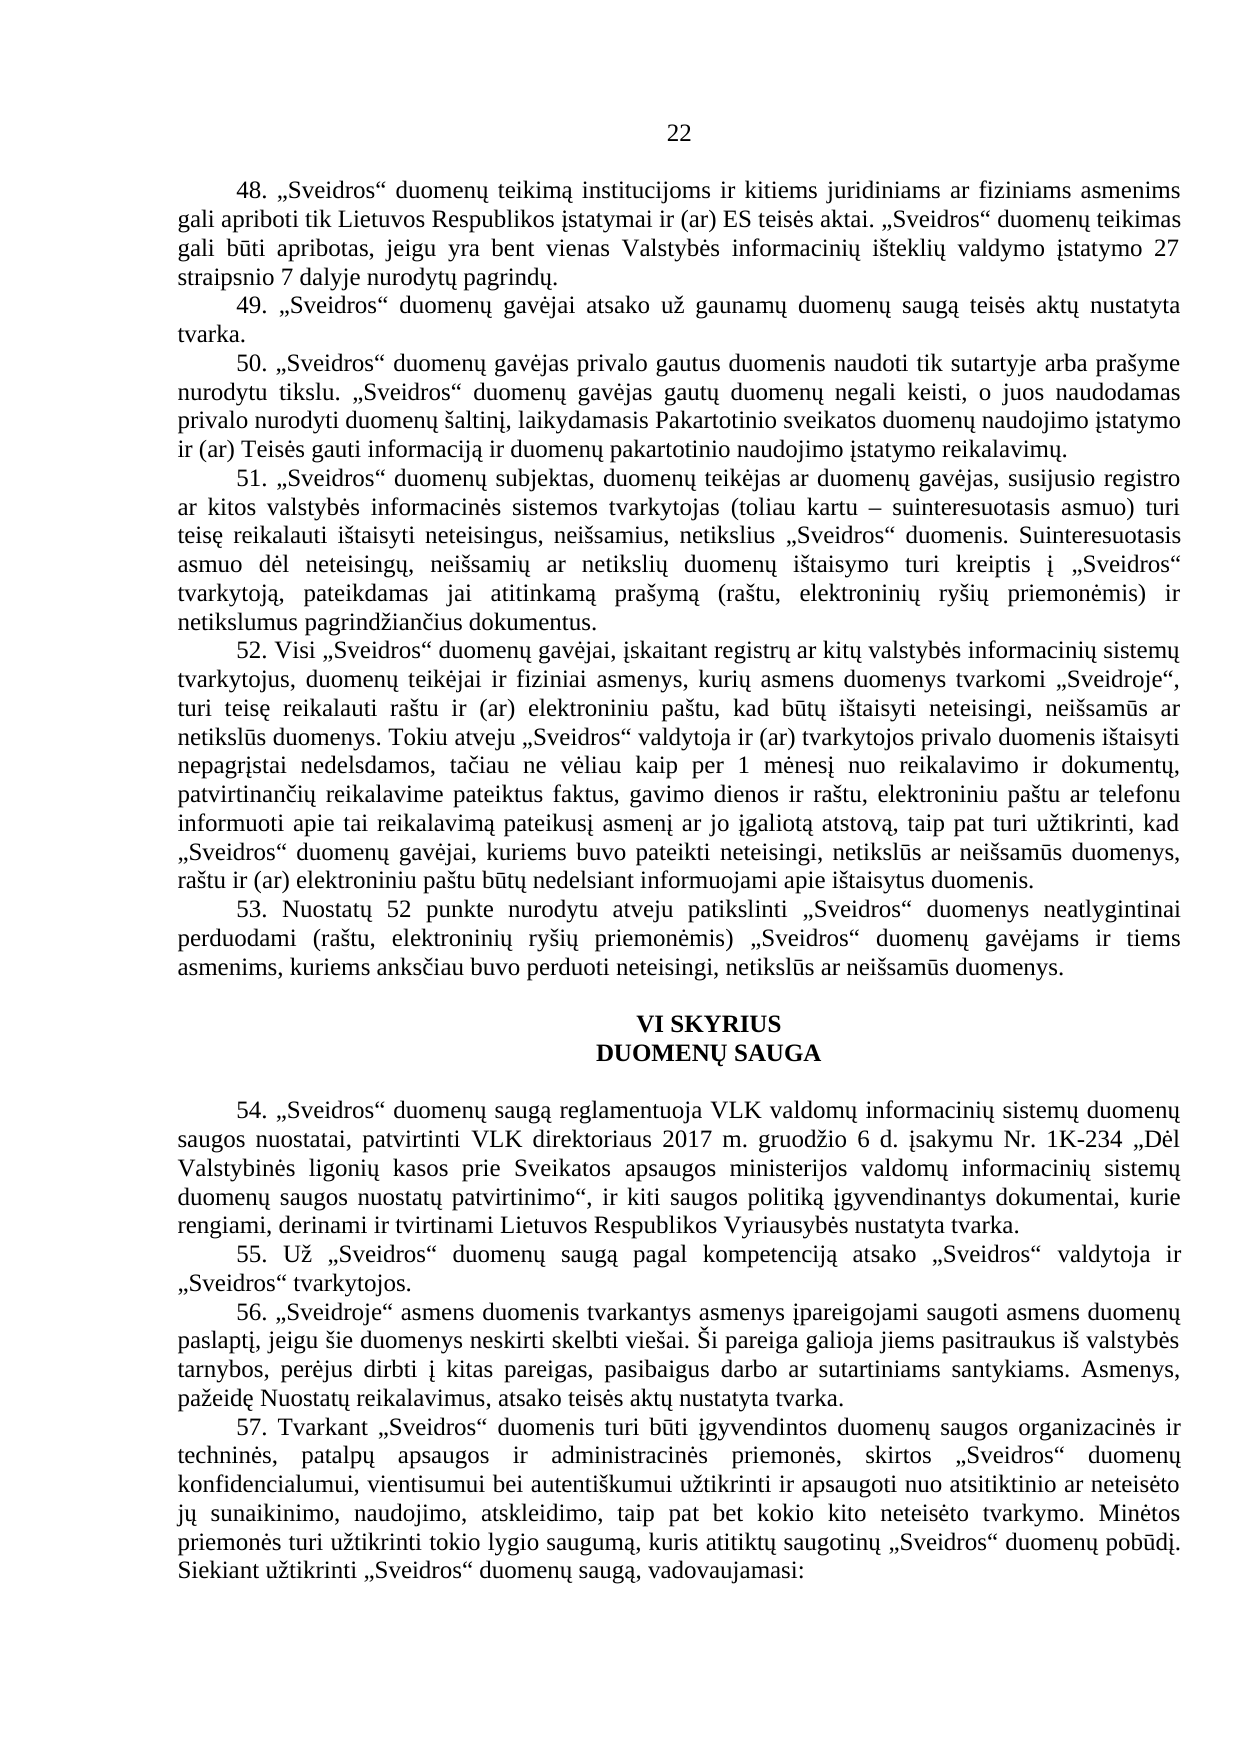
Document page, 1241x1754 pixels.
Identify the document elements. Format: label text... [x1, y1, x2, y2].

text 56. „Sveidroje“ asmens duomenis tvarkantys asmenys įpareigojami saugoti asmens duomenų paslaptį, jeigu šie duomenys neskirti skelbti viešai. Ši pareiga galioja jiems pasitraukus iš valstybės tarnybos, perėjus dirbti į kitas pareigas, pasibaigus darbo ar sutartiniams santykiams. Asmenys, pažeidę Nuostatų reikalavimus, atsako teisės aktų nustatyta tvarka. [177, 1297, 1181, 1412]
text 55. Už „Sveidros“ duomenų saugą pagal kompetenciją atsako „Sveidros“ valdytoja ir „Sveidros“ tvarkytojos. [177, 1239, 1181, 1297]
text 48. „Sveidros“ duomenų teikimą institucijoms ir kitiems juridiniams ar fiziniams asmenims gali apriboti tik Lietuvos Respublikos įstatymai ir (ar) ES teisės aktai. „Sveidros“ duomenų teikimas gali būti apribotas, jeigu yra bent vienas Valstybės informacinių išteklių valdymo įstatymo 27 straipsnio 7 dalyje nurodytų pagrindų. [177, 176, 1181, 291]
text 53. Nuostatų 52 punkte nurodytu atveju patikslinti „Sveidros“ duomenys neatlygintinai perduodami (raštu, elektroninių ryšių priemonėmis) „Sveidros“ duomenų gavėjams ir tiems asmenims, kuriems anksčiau buvo perduoti neteisingi, netikslūs ar neišsamūs duomenys. [177, 894, 1181, 981]
text VI SKYRIUS [177, 1009, 1181, 1038]
text DUOMENŲ SAUGA [177, 1038, 1181, 1067]
text 52. Visi „Sveidros“ duomenų gavėjai, įskaitant registrų ar kitų valstybės informacinių sistemų tvarkytojus, duomenų teikėjai ir fiziniai asmenys, kurių asmens duomenys tvarkomi „Sveidroje“, turi teisę reikalauti raštu ir (ar) elektroniniu paštu, kad būtų ištaisyti neteisingi, neišsamūs ar netikslūs duomenys. Tokiu atveju „Sveidros“ valdytoja ir (ar) tvarkytojos privalo duomenis ištaisyti nepagrįstai nedelsdamos, tačiau ne vėliau kaip per 1 mėnesį nuo reikalavimo ir dokumentų, patvirtinančių reikalavime pateiktus faktus, gavimo dienos ir raštu, elektroniniu paštu ar telefonu informuoti apie tai reikalavimą pateikusį asmenį ar jo įgaliotą atstovą, taip pat turi užtikrinti, kad „Sveidros“ duomenų gavėjai, kuriems buvo pateikti neteisingi, netikslūs ar neišsamūs duomenys, raštu ir (ar) elektroniniu paštu būtų nedelsiant informuojami apie ištaisytus duomenis. [177, 636, 1181, 894]
text 49. „Sveidros“ duomenų gavėjai atsako už gaunamų duomenų saugą teisės aktų nustatyta tvarka. [177, 291, 1181, 348]
text 54. „Sveidros“ duomenų saugą reglamentuoja VLK valdomų informacinių sistemų duomenų saugos nuostatai, patvirtinti VLK direktoriaus 2017 m. gruodžio 6 d. įsakymu Nr. 1K-234 „Dėl Valstybinės ligonių kasos prie Sveikatos apsaugos ministerijos valdomų informacinių sistemų duomenų saugos nuostatų patvirtinimo“, ir kiti saugos politiką įgyvendinantys dokumentai, kurie rengiami, derinami ir tvirtinami Lietuvos Respublikos Vyriausybės nustatyta tvarka. [177, 1096, 1181, 1239]
text 51. „Sveidros“ duomenų subjektas, duomenų teikėjas ar duomenų gavėjas, susijusio registro ar kitos valstybės informacinės sistemos tvarkytojas (toliau kartu – suinteresuotasis asmuo) turi teisę reikalauti ištaisyti neteisingus, neišsamius, netikslius „Sveidros“ duomenis. Suinteresuotasis asmuo dėl neteisingų, neišsamių ar netikslių duomenų ištaisymo turi kreiptis į „Sveidros“ tvarkytoją, pateikdamas jai atitinkamą prašymą (raštu, elektroninių ryšių priemonėmis) ir netikslumus pagrindžiančius dokumentus. [177, 463, 1181, 636]
text 50. „Sveidros“ duomenų gavėjas privalo gautus duomenis naudoti tik sutartyje arba prašyme nurodytu tikslu. „Sveidros“ duomenų gavėjas gautų duomenų negali keisti, o juos naudodamas privalo nurodyti duomenų šaltinį, laikydamasis Pakartotinio sveikatos duomenų naudojimo įstatymo ir (ar) Teisės gauti informaciją ir duomenų pakartotinio naudojimo įstatymo reikalavimų. [177, 348, 1181, 463]
text 57. Tvarkant „Sveidros“ duomenis turi būti įgyvendintos duomenų saugos organizacinės ir techninės, patalpų apsaugos ir administracinės priemonės, skirtos „Sveidros“ duomenų konfidencialumui, vientisumui bei autentiškumui užtikrinti ir apsaugoti nuo atsitiktinio ar neteisėto jų sunaikinimo, naudojimo, atskleidimo, taip pat bet kokio kito neteisėto tvarkymo. Minėtos priemonės turi užtikrinti tokio lygio saugumą, kuris atitiktų saugotinų „Sveidros“ duomenų pobūdį. Siekiant užtikrinti „Sveidros“ duomenų saugą, vadovaujamasi: [177, 1412, 1181, 1584]
